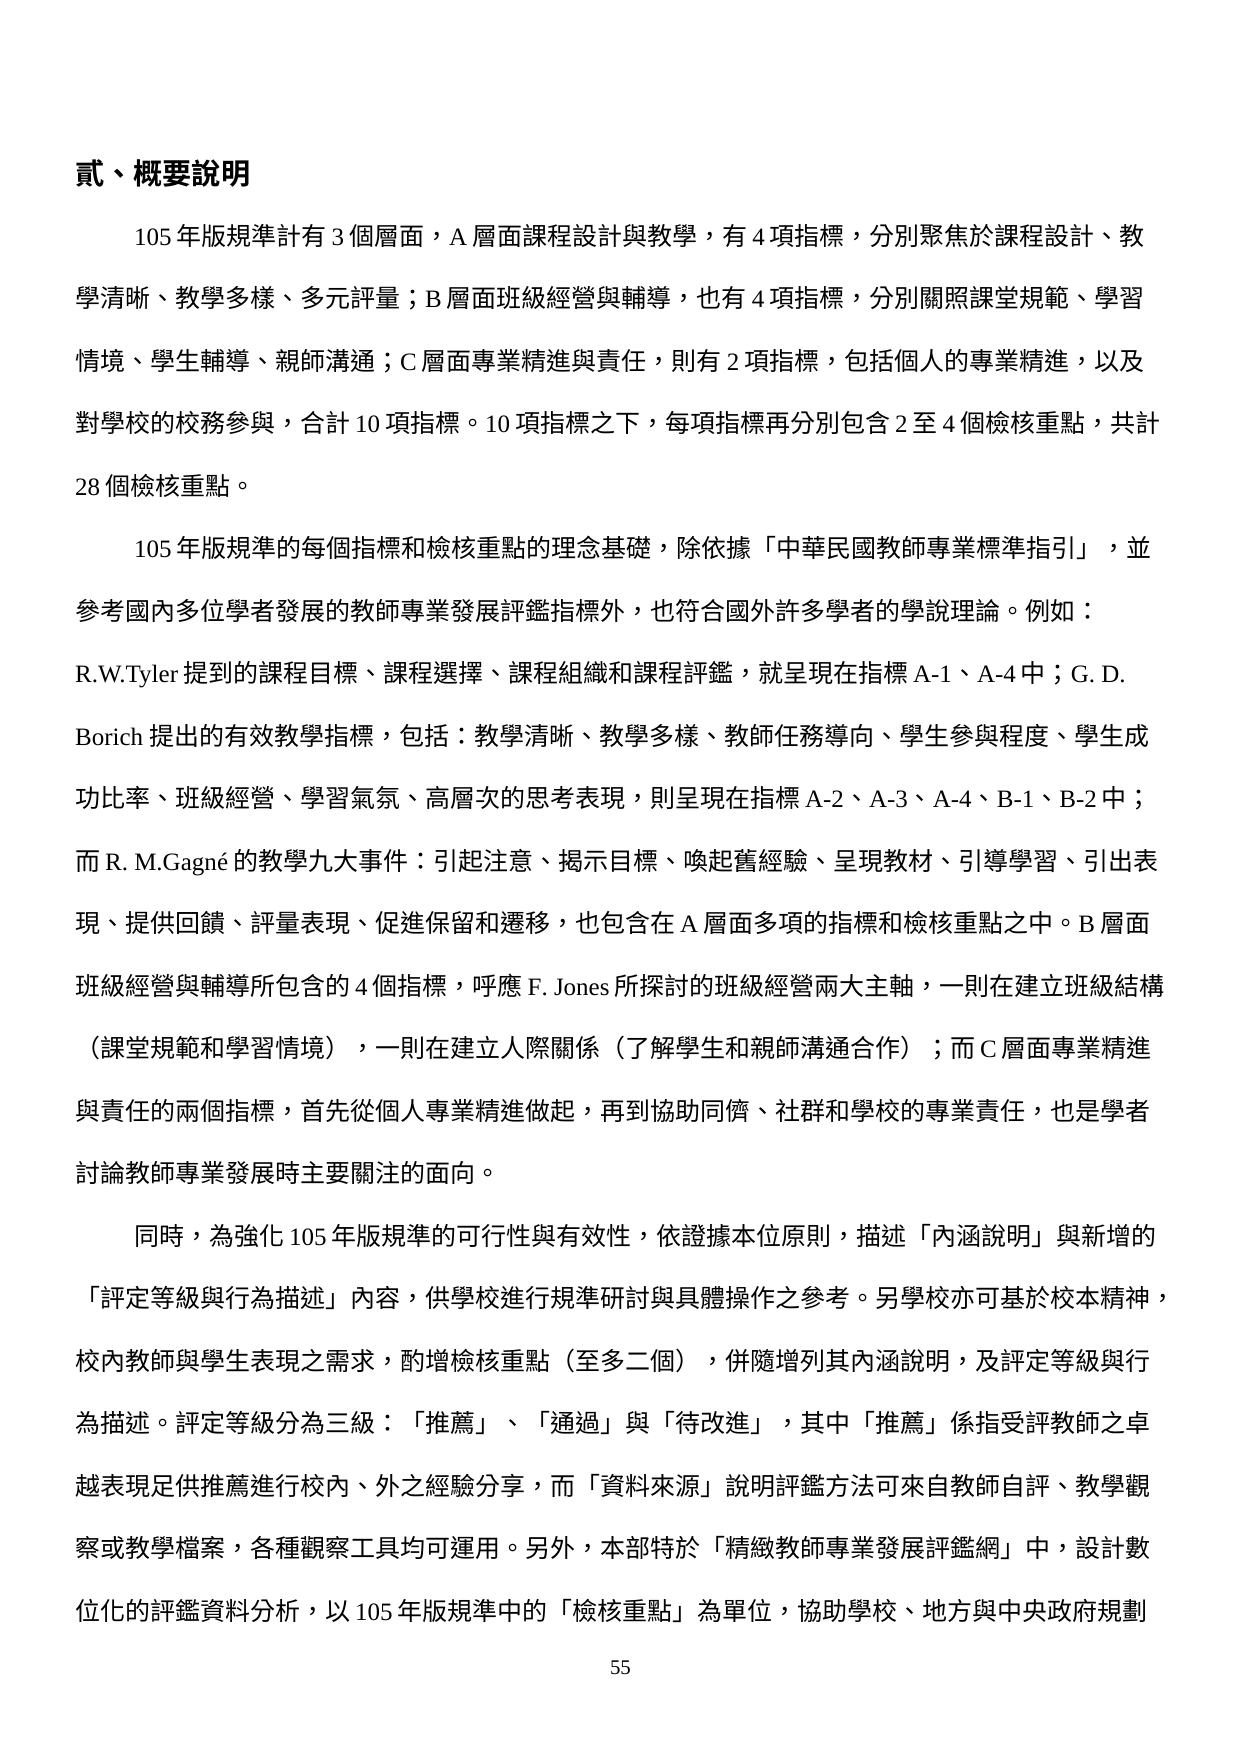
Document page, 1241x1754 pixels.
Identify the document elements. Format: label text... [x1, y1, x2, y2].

text 105年版規準的每個指標和檢核重點的理念基礎，除依據「中華民國教師專業標準指引」，並參考國內多位學者發展的教師專業發展評鑑指標外，也符合國外許多學者的學說理論。例如：R.W.Tyler提到的課程目標、課程選擇、課程組織和課程評鑑，就呈現在指標A-1、A-4中；G. D. Borich 提出的有效教學指標，包括：教學清晰、教學多樣、教師任務導向、學生參與程度、學生成功比率、班級經營、學習氣氛、高層次的思考表現，則呈現在指標A-2、A-3、A-4、B-1、B-2中；而R. M.Gagné的教學九大事件：引起注意、揭示目標、喚起舊經驗、呈現教材、引導學習、引出表現、提供回饋、評量表現、促進保留和遷移，也包含在A層面多項的指標和檢核重點之中。B層面班級經營與輔導所包含的4個指標，呼應F. Jones所探討的班級經營兩大主軸，一則在建立班級結構（課堂規範和學習情境），一則在建立人際關係（了解學生和親師溝通合作）；而C層面專業精進與責任的兩個指標，首先從個人專業精進做起，再到協助同儕、社群和學校的專業責任，也是學者討論教師專業發展時主要關注的面向。 [75, 505, 1165, 1193]
text 同時，為強化105年版規準的可行性與有效性，依證據本位原則，描述「內涵說明」與新增的「評定等級與行為描述」內容，供學校進行規準研討與具體操作之參考。另學校亦可基於校本精神，校內教師與學生表現之需求，酌增檢核重點（至多二個），併隨增列其內涵說明，及評定等級與行為描述。評定等級分為三級：「推薦」、「通過」與「待改進」，其中「推薦」係指受評教師之卓越表現足供推薦進行校內、外之經驗分享，而「資料來源」說明評鑑方法可來自教師自評、教學觀察或教學檔案，各種觀察工具均可運用。另外，本部特於「精緻教師專業發展評鑑網」中，設計數位化的評鑑資料分析，以105年版規準中的「檢核重點」為單位，協助學校、地方與中央政府規劃基於評鑑結果的專業成長計畫，並據以辦理專業成長活動。 [75, 1193, 1165, 1630]
text 105年版規準計有3個層面，A層面課程設計與教學，有4項指標，分別聚焦於課程設計、教學清晰、教學多樣、多元評量；B層面班級經營與輔導，也有4項指標，分別關照課堂規範、學習情境、學生輔導、親師溝通；C層面專業精進與責任，則有2項指標，包括個人的專業精進，以及對學校的校務參與，合計10項指標。10項指標之下，每項指標再分別包含2至4個檢核重點，共計28個檢核重點。 [75, 193, 1165, 505]
text 貳、概要說明 [75, 130, 1165, 193]
